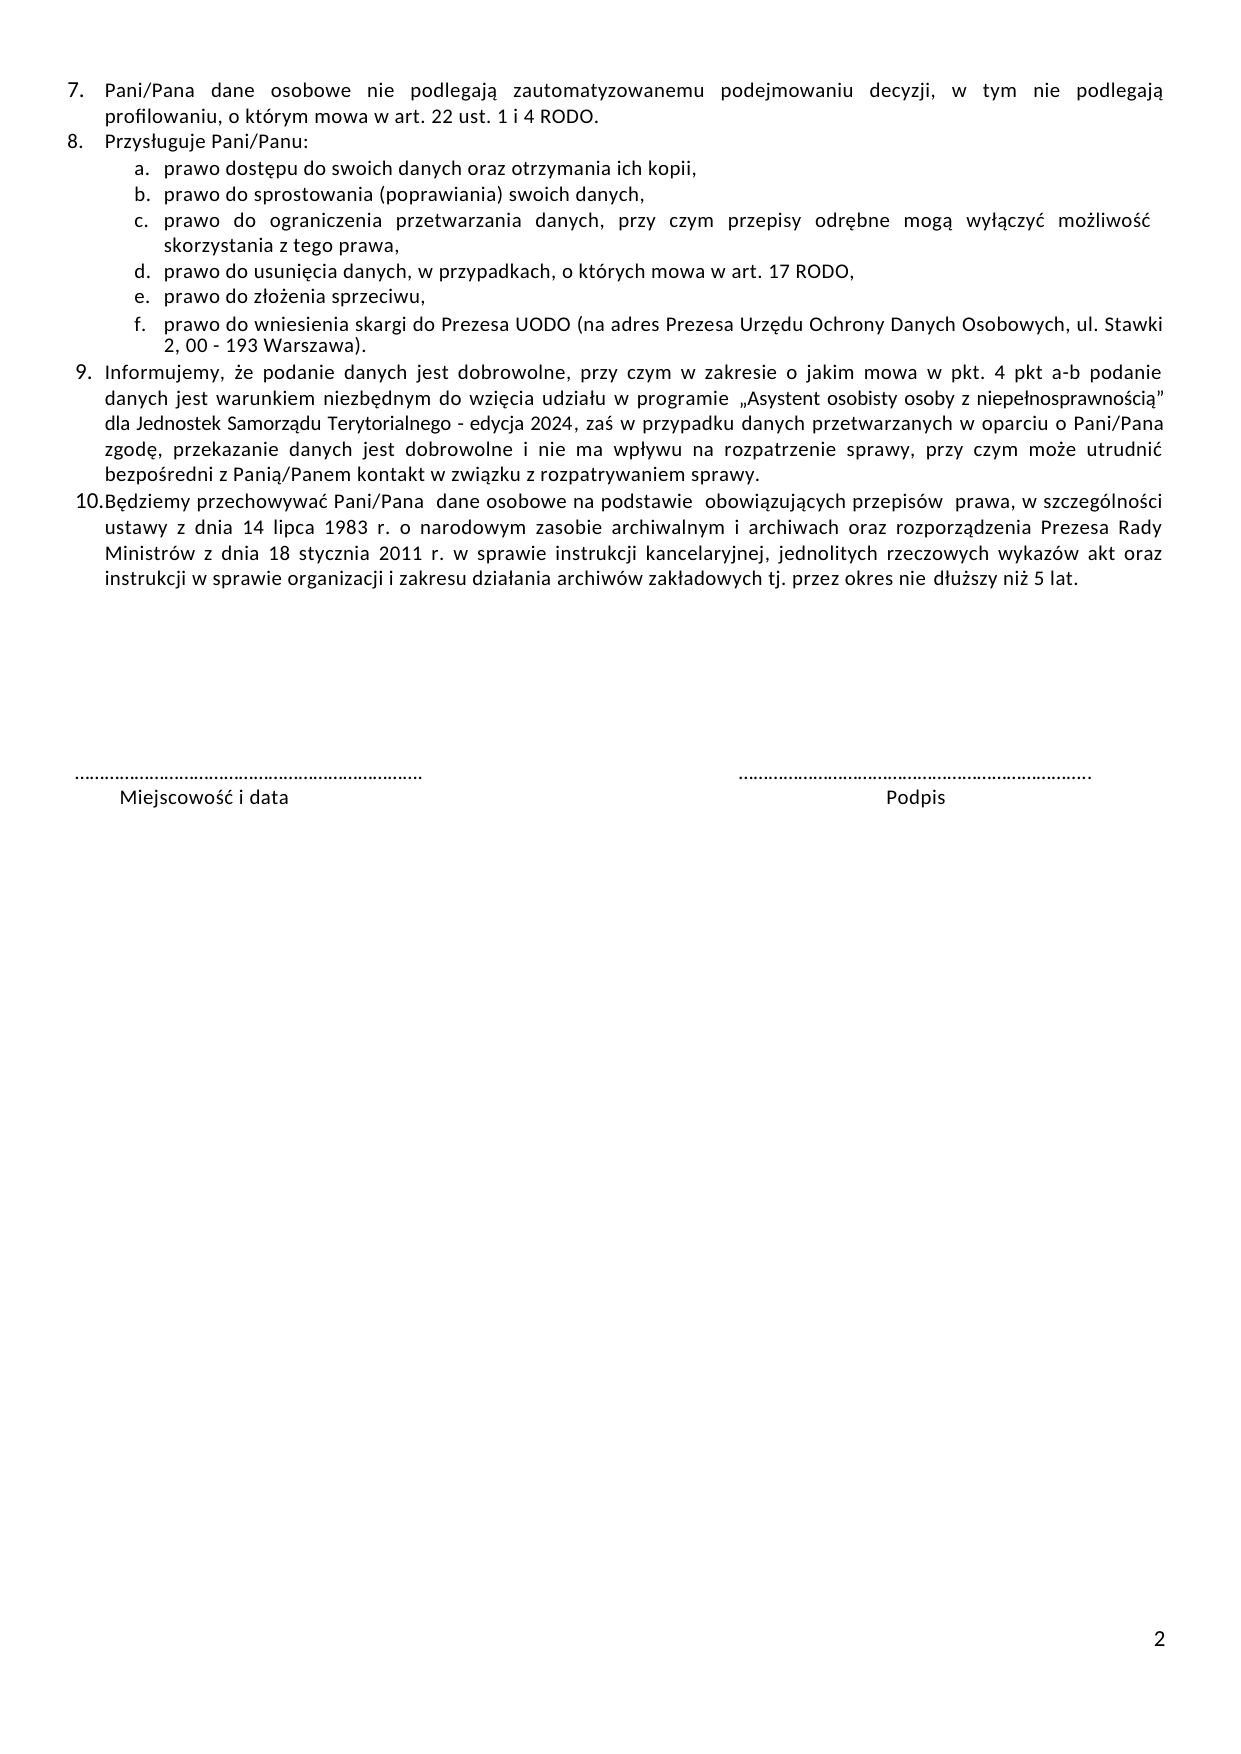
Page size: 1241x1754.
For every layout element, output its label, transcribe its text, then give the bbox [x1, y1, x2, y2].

text ……………………………………………………………. …………………………………………………………….. [75, 759, 1165, 784]
list prawo do ograniczenia przetwarzania danych, przy czym przepisy odrębne mogą wyłączyć możliwość skorzystania z tego prawa, [134, 207, 1153, 258]
list prawo do złożenia sprzeciwu, [134, 283, 1153, 309]
list prawo do sprostowania (poprawiania) swoich danych, [134, 182, 1165, 207]
list Informujemy, że podanie danych jest dobrowolne, przy czym w zakresie o jakim mowa w pkt. 4 pkt a-b podanie danych jest warunkiem niezbędnym do wzięcia udziału w programie „Asystent osobisty osoby z niepełnosprawnością” dla Jednostek Samorządu Terytorialnego - edycja 2024, zaś w przypadku danych przetwarzanych w oparciu o Pani/Pana zgodę, przekazanie danych jest dobrowolne i nie ma wpływu na rozpatrzenie sprawy, przy czym może utrudnić bezpośredni z Panią/Panem kontakt w związku z rozpatrywaniem sprawy. [75, 357, 1165, 487]
list Pani/Pana dane osobowe nie podlegają zautomatyzowanemu podejmowaniu decyzji, w tym nie podlegają profilowaniu, o którym mowa w art. 22 ust. 1 i 4 RODO. [67, 75, 1165, 128]
list prawo dostępu do swoich danych oraz otrzymania ich kopii, [134, 155, 1165, 180]
list Będziemy przechowywać Pani/Pana dane osobowe na podstawie obowiązujących przepisów prawa, w szczególności ustawy z dnia 14 lipca 1983 r. o narodowym zasobie archiwalnym i archiwach oraz rozporządzenia Prezesa Rady Ministrów z dnia 18 stycznia 2011 r. w sprawie instrukcji kancelaryjnej, jednolitych rzeczowych wykazów akt oraz instrukcji w sprawie organizacji i zakresu działania archiwów zakładowych tj. przez okres nie dłuższy niż 5 lat. [75, 487, 1165, 591]
list Przysługuje Pani/Panu: [67, 128, 1146, 154]
list prawo do usunięcia danych, w przypadkach, o których mowa w art. 17 RODO, [134, 258, 1153, 283]
list prawo do wniesienia skargi do Prezesa UODO (na adres Prezesa Urzędu Ochrony Danych Osobowych, ul. Stawki 2, 00 - 193 Warszawa). [134, 314, 1165, 357]
text Miejscowość i data Podpis [119, 784, 1165, 810]
